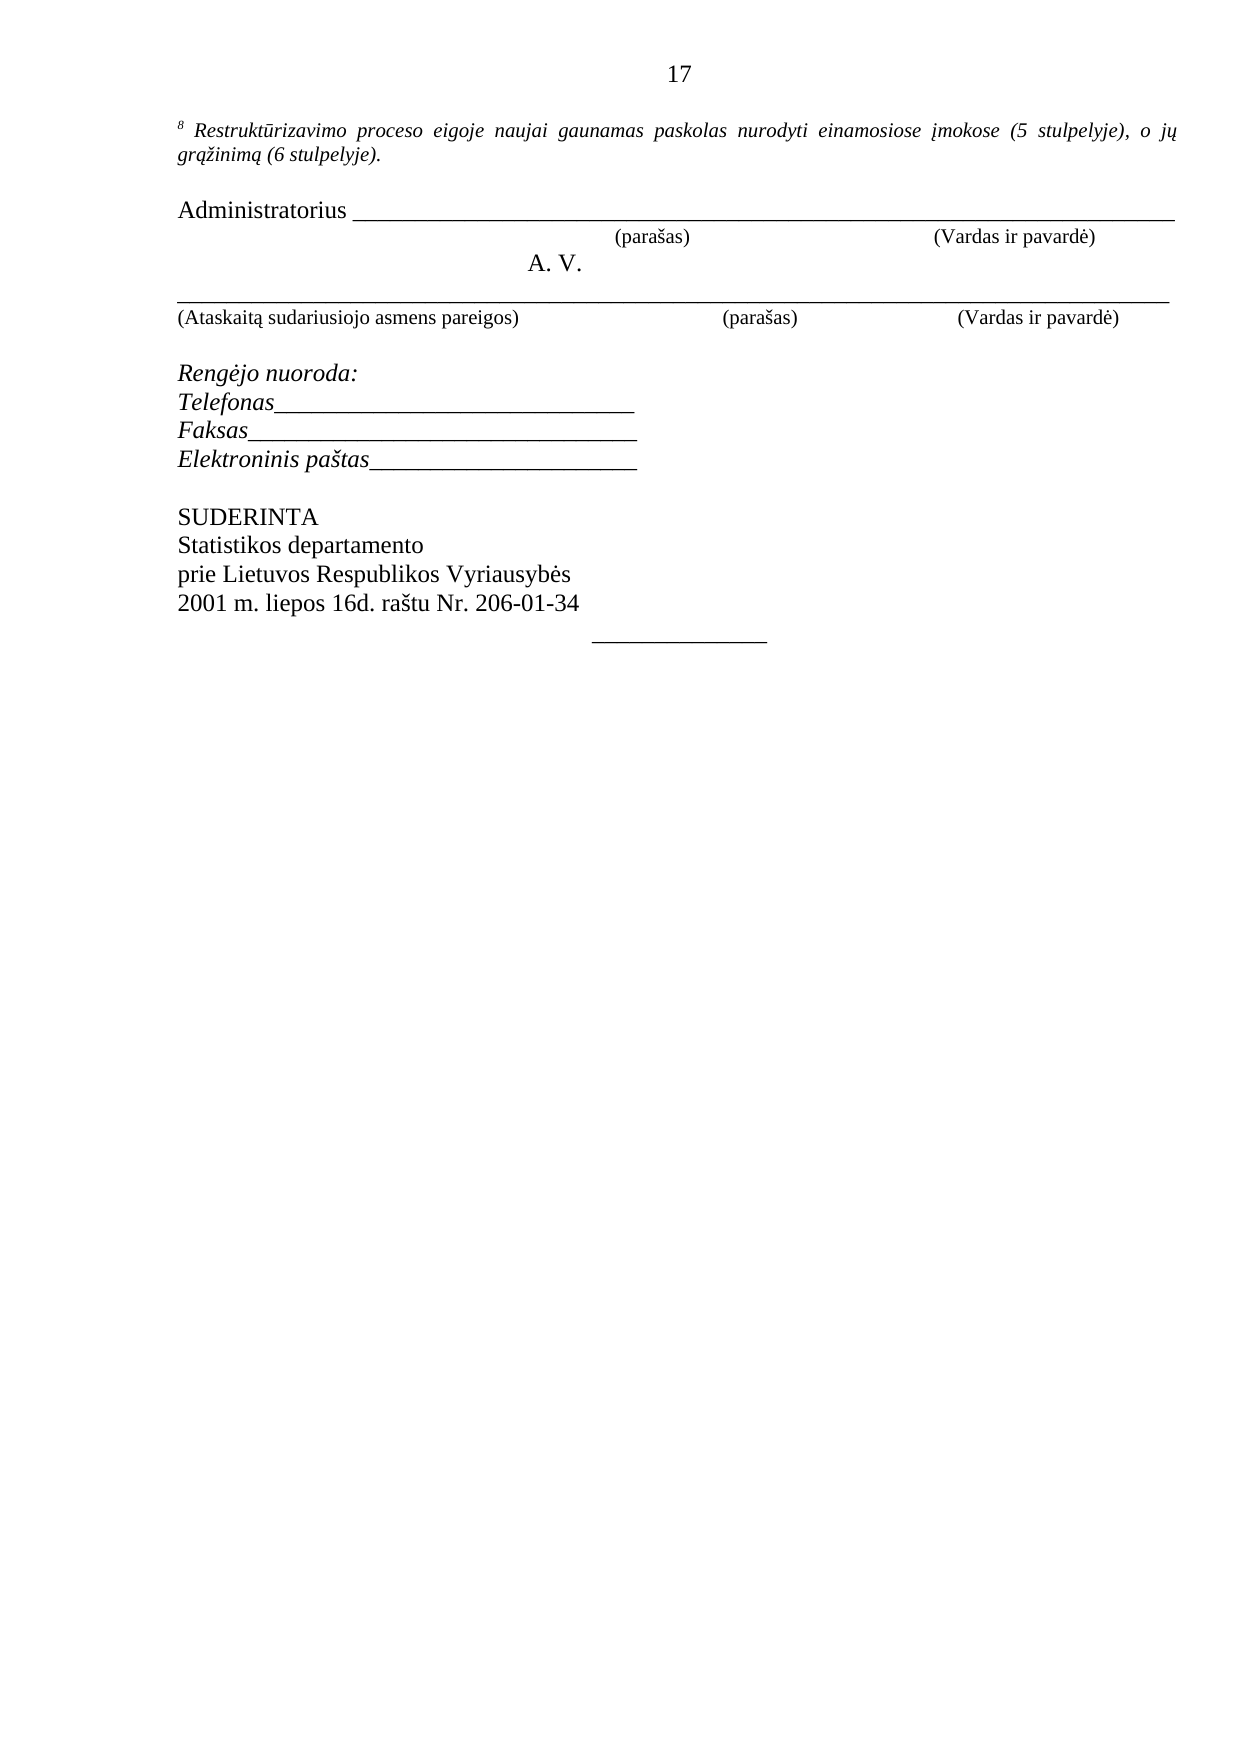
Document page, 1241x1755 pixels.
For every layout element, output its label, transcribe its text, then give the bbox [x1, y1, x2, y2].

text 2001 m. liepos 16d. raštu Nr. 206-01-34 [177, 588, 1181, 617]
text prie Lietuvos Respublikos Vyriausybės [177, 559, 1181, 588]
text (parašas) (Vardas ir pavardė) [177, 224, 1181, 248]
text Elektroninis paštas [177, 444, 1181, 473]
text Faksas [177, 416, 1181, 444]
text A. V. [177, 248, 1181, 277]
text 8 Restruktūrizavimo proceso eigoje naujai gaunamas paskolas nurodyti einamosiose įmokose (5 stulpelyje), o jų grąžinimą (6 stulpelyje). [177, 118, 1181, 166]
text ______________ [177, 617, 1181, 646]
text (Ataskaitą sudariusiojo asmens pareigos) (parašas) (Vardas ir pavardė) [177, 305, 1181, 329]
text Administratorius [177, 195, 1181, 224]
text Rengėjo nuoroda: [177, 358, 1181, 387]
text SUDERINTA [177, 502, 1181, 531]
text Statistikos departamento [177, 531, 1181, 559]
text Telefonas [177, 387, 1181, 416]
